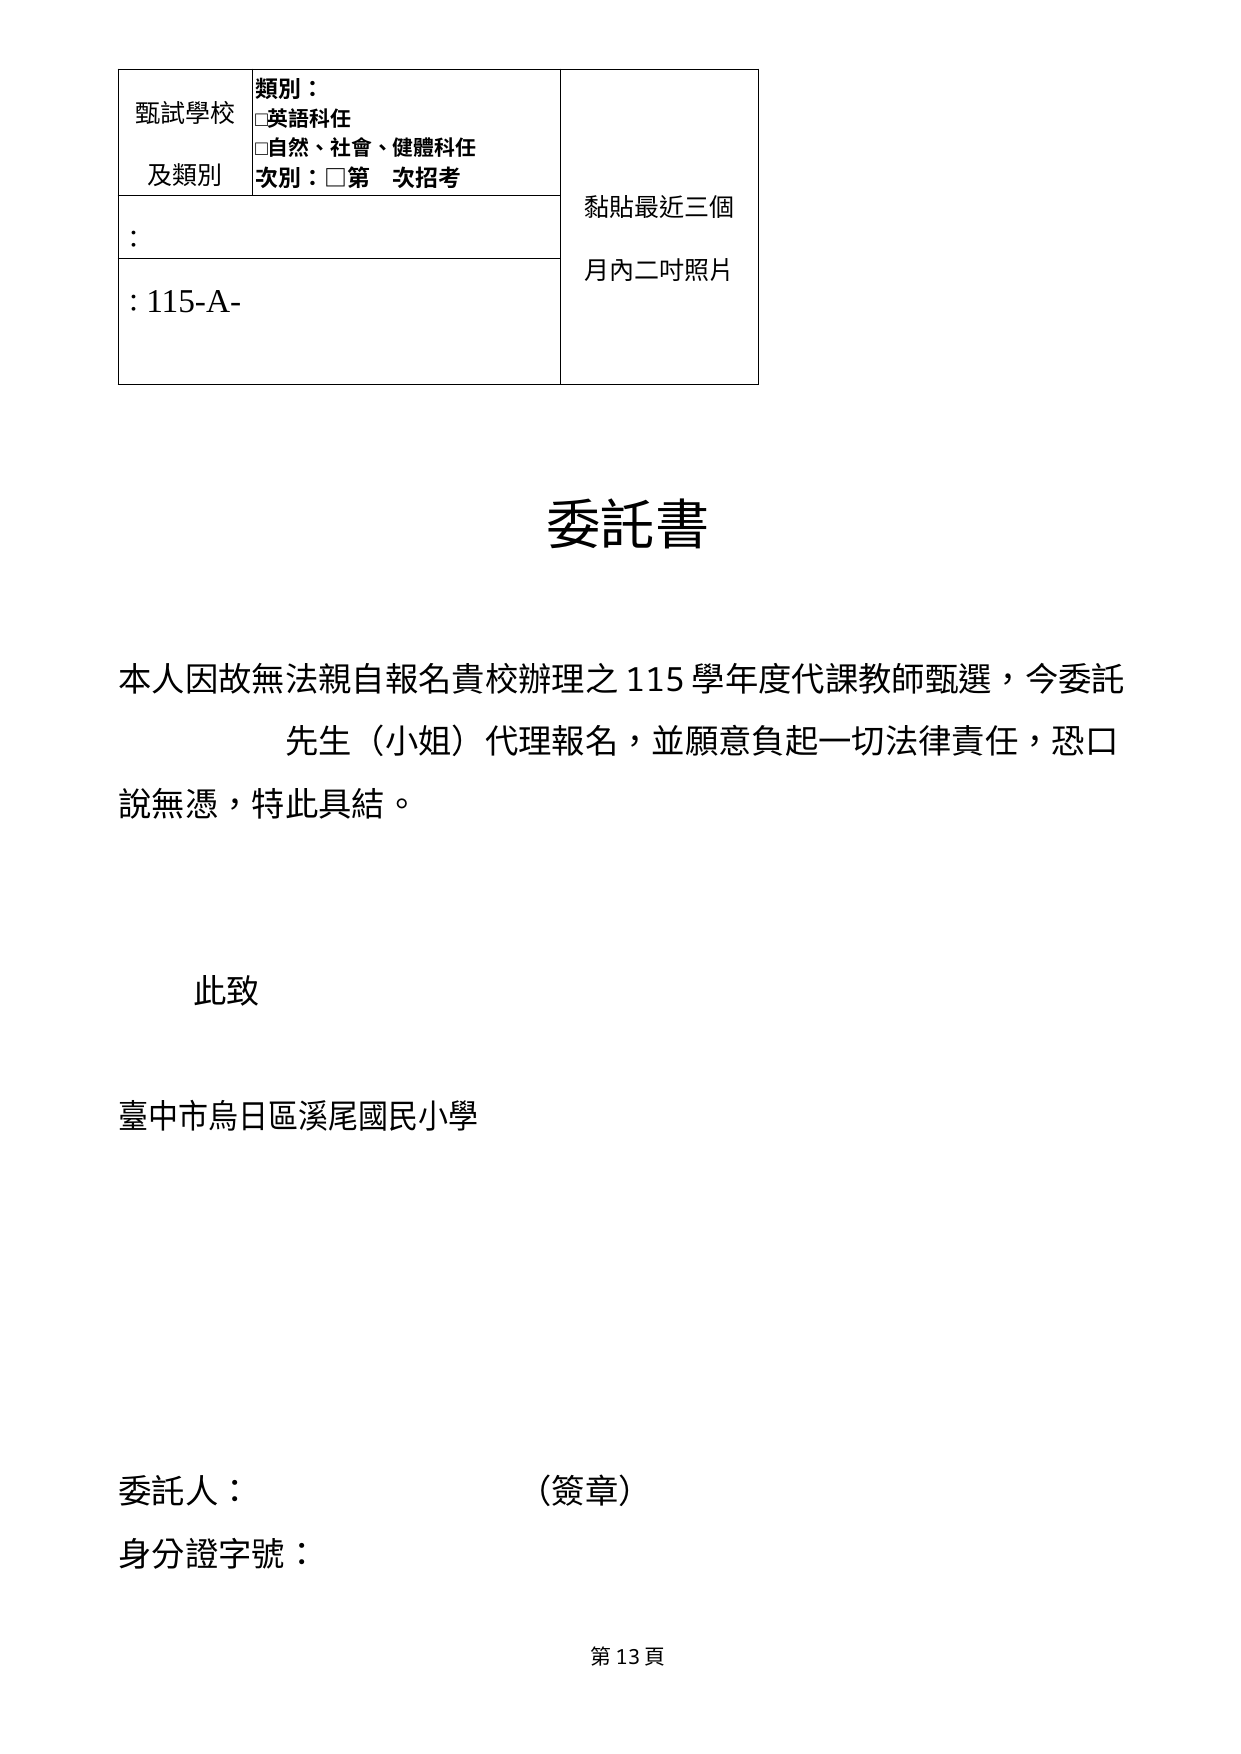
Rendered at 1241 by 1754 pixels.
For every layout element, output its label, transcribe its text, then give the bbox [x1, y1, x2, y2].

table_cell 黏貼最近三個 月內二吋照片 [561, 70, 758, 384]
text 先生（小姐）代理報名，並願意負起一切法律責任，恐口說無憑，特此具結。 [118, 698, 1137, 823]
table_cell 類別： □英語科任 □自然、社會、健體科任 次別：□第 次招考 [253, 70, 560, 194]
text 本人因故無法親自報名貴校辦理之115學年度代課教師甄選，今委託 [118, 635, 1137, 698]
text 委託人： （簽章） [118, 1448, 1137, 1510]
table_cell 甄試學校 及類別 [119, 70, 252, 194]
text 委託書 [118, 448, 1137, 573]
table_cell ：115-A- [119, 259, 560, 384]
text 臺中市烏日區溪尾國民小學 [118, 1073, 1137, 1135]
text 身分證字號： [118, 1510, 1137, 1573]
text 此致 [118, 948, 1137, 1010]
table_cell ： [119, 196, 560, 258]
